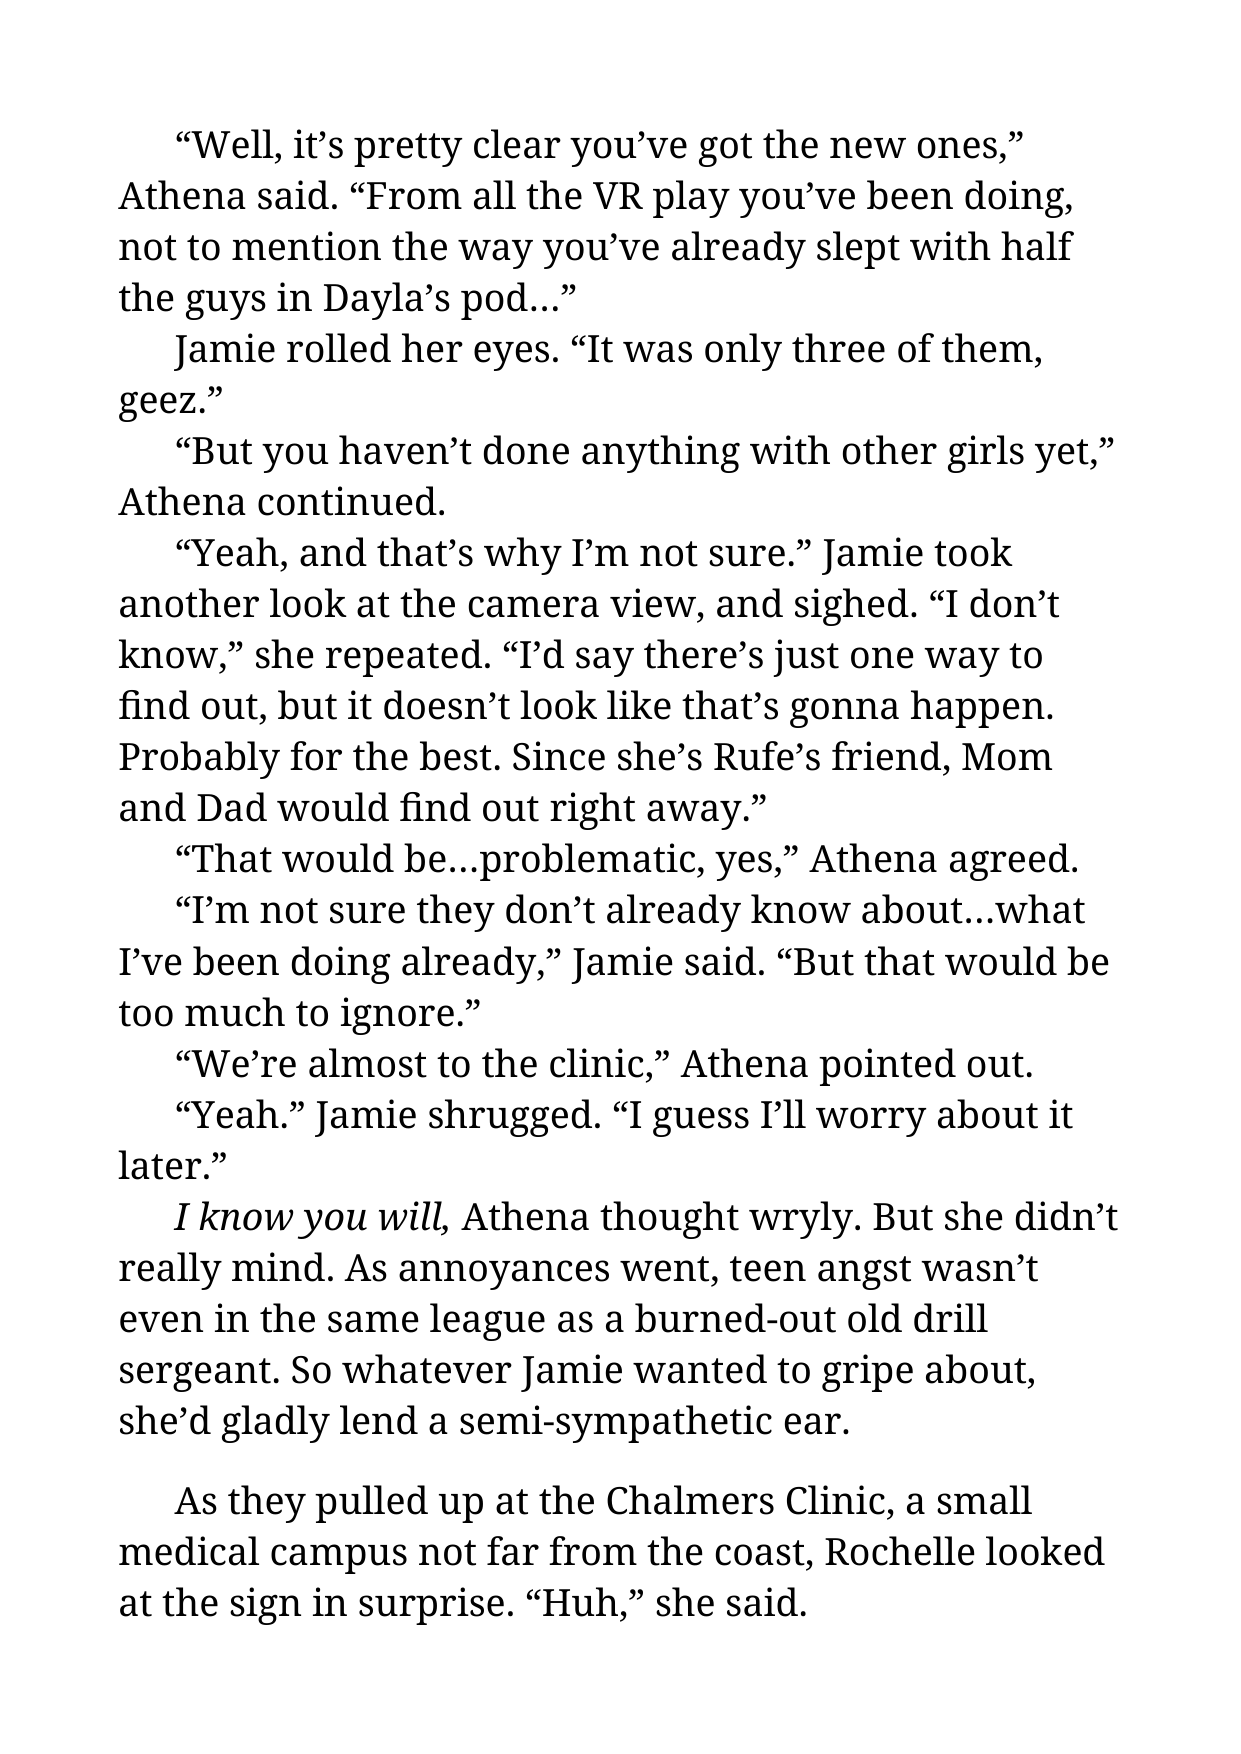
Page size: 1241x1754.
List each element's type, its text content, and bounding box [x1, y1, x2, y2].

text “Yeah.” Jamie shrugged. “I guess I’ll worry about it later.” [118, 1088, 1122, 1190]
text “We’re almost to the clinic,” Athena pointed out. [118, 1037, 1122, 1088]
text Jamie rolled her eyes. “It was only three of them, geez.” [118, 322, 1122, 424]
text As they pulled up at the Chalmers Clinic, a small medical campus not far from the coast, Rochelle looked at the sign in surprise. “Huh,” she said. [118, 1474, 1122, 1627]
text “But you haven’t done anything with other girls yet,” Athena continued. [118, 424, 1122, 526]
text “Well, it’s pretty clear you’ve got the new ones,” Athena said. “From all the VR play you’ve been doing, not to mention the way you’ve already slept with half the guys in Dayla’s pod…” [118, 118, 1122, 322]
text “I’m not sure they don’t already know about…what I’ve been doing already,” Jamie said. “But that would be too much to ignore.” [118, 884, 1122, 1037]
text I know you will, Athena thought wryly. But she didn’t really mind. As annoyances went, teen angst wasn’t even in the same league as a burned-out old drill sergeant. So whatever Jamie wanted to gripe about, she’d gladly lend a semi-sympathetic ear. [118, 1190, 1122, 1445]
text “That would be…problematic, yes,” Athena agreed. [118, 833, 1122, 884]
text “Yeah, and that’s why I’m not sure.” Jamie took another look at the camera view, and sighed. “I don’t know,” she repeated. “I’d say there’s just one way to find out, but it doesn’t look like that’s gonna happen. Probably for the best. Since she’s Rufe’s friend, Mom and Dad would find out right away.” [118, 526, 1122, 833]
